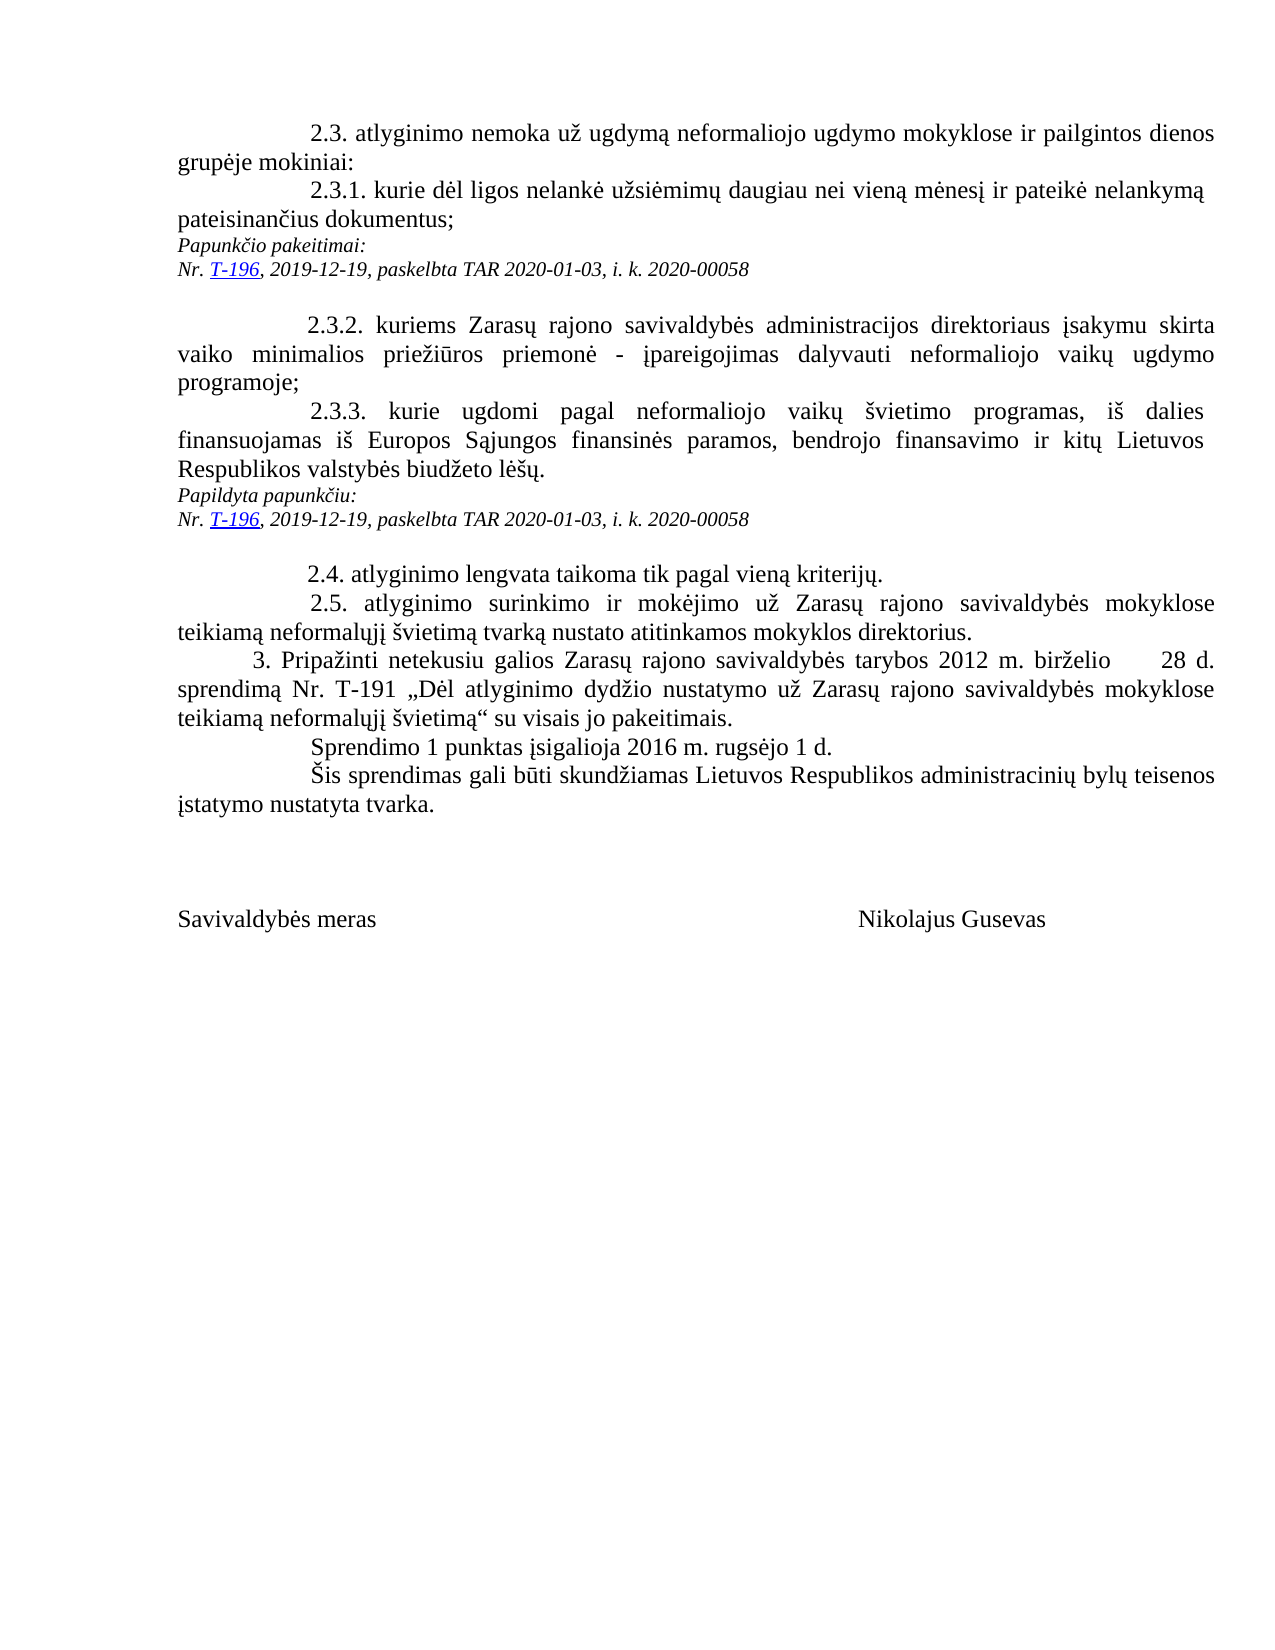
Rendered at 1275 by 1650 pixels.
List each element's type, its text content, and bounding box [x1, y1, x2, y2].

text 3. Pripažinti netekusiu galios Zarasų rajono savivaldybės tarybos 2012 m. birželio 28 d. sprendimą Nr. T-191 „Dėl atlyginimo dydžio nustatymo už Zarasų rajono savivaldybės mokyklose teikiamą neformalųjį švietimą“ su visais jo pakeitimais. [177, 646, 1216, 732]
text Nr. T-196, 2019-12-19, paskelbta TAR 2020-01-03, i. k. 2020-00058 [177, 507, 1216, 531]
text 2.4. atlyginimo lengvata taikoma tik pagal vieną kriterijų. [177, 559, 1216, 588]
text 2.3.3. kurie ugdomi pagal neformaliojo vaikų švietimo programas, iš dalies finansuojamas iš Europos Sąjungos finansinės paramos, bendrojo finansavimo ir kitų Lietuvos Respublikos valstybės biudžeto lėšų. [177, 396, 1205, 482]
text Šis sprendimas gali būti skundžiamas Lietuvos Respublikos administracinių bylų teisenos įstatymo nustatyta tvarka. [177, 761, 1216, 818]
text 2.3.1. kurie dėl ligos nelankė užsiėmimų daugiau nei vieną mėnesį ir pateikė nelankymą pateisinančius dokumentus; [177, 176, 1205, 233]
text Papunkčio pakeitimai: [177, 233, 1216, 257]
text 2.3.2. kuriems Zarasų rajono savivaldybės administracijos direktoriaus įsakymu skirta vaiko minimalios priežiūros priemonė - įpareigojimas dalyvauti neformaliojo vaikų ugdymo programoje; [177, 310, 1216, 396]
text 2.5. atlyginimo surinkimo ir mokėjimo už Zarasų rajono savivaldybės mokyklose teikiamą neformalųjį švietimą tvarką nustato atitinkamos mokyklos direktorius. [177, 588, 1216, 646]
text Sprendimo 1 punktas įsigalioja 2016 m. rugsėjo 1 d. [177, 732, 1216, 761]
text Papildyta papunkčiu: [177, 482, 1216, 507]
text Nr. T-196, 2019-12-19, paskelbta TAR 2020-01-03, i. k. 2020-00058 [177, 257, 1216, 281]
text Savivaldybės meras Nikolajus Gusevas [177, 904, 1216, 933]
text 2.3. atlyginimo nemoka už ugdymą neformaliojo ugdymo mokyklose ir pailgintos dienos grupėje mokiniai: [177, 118, 1216, 176]
